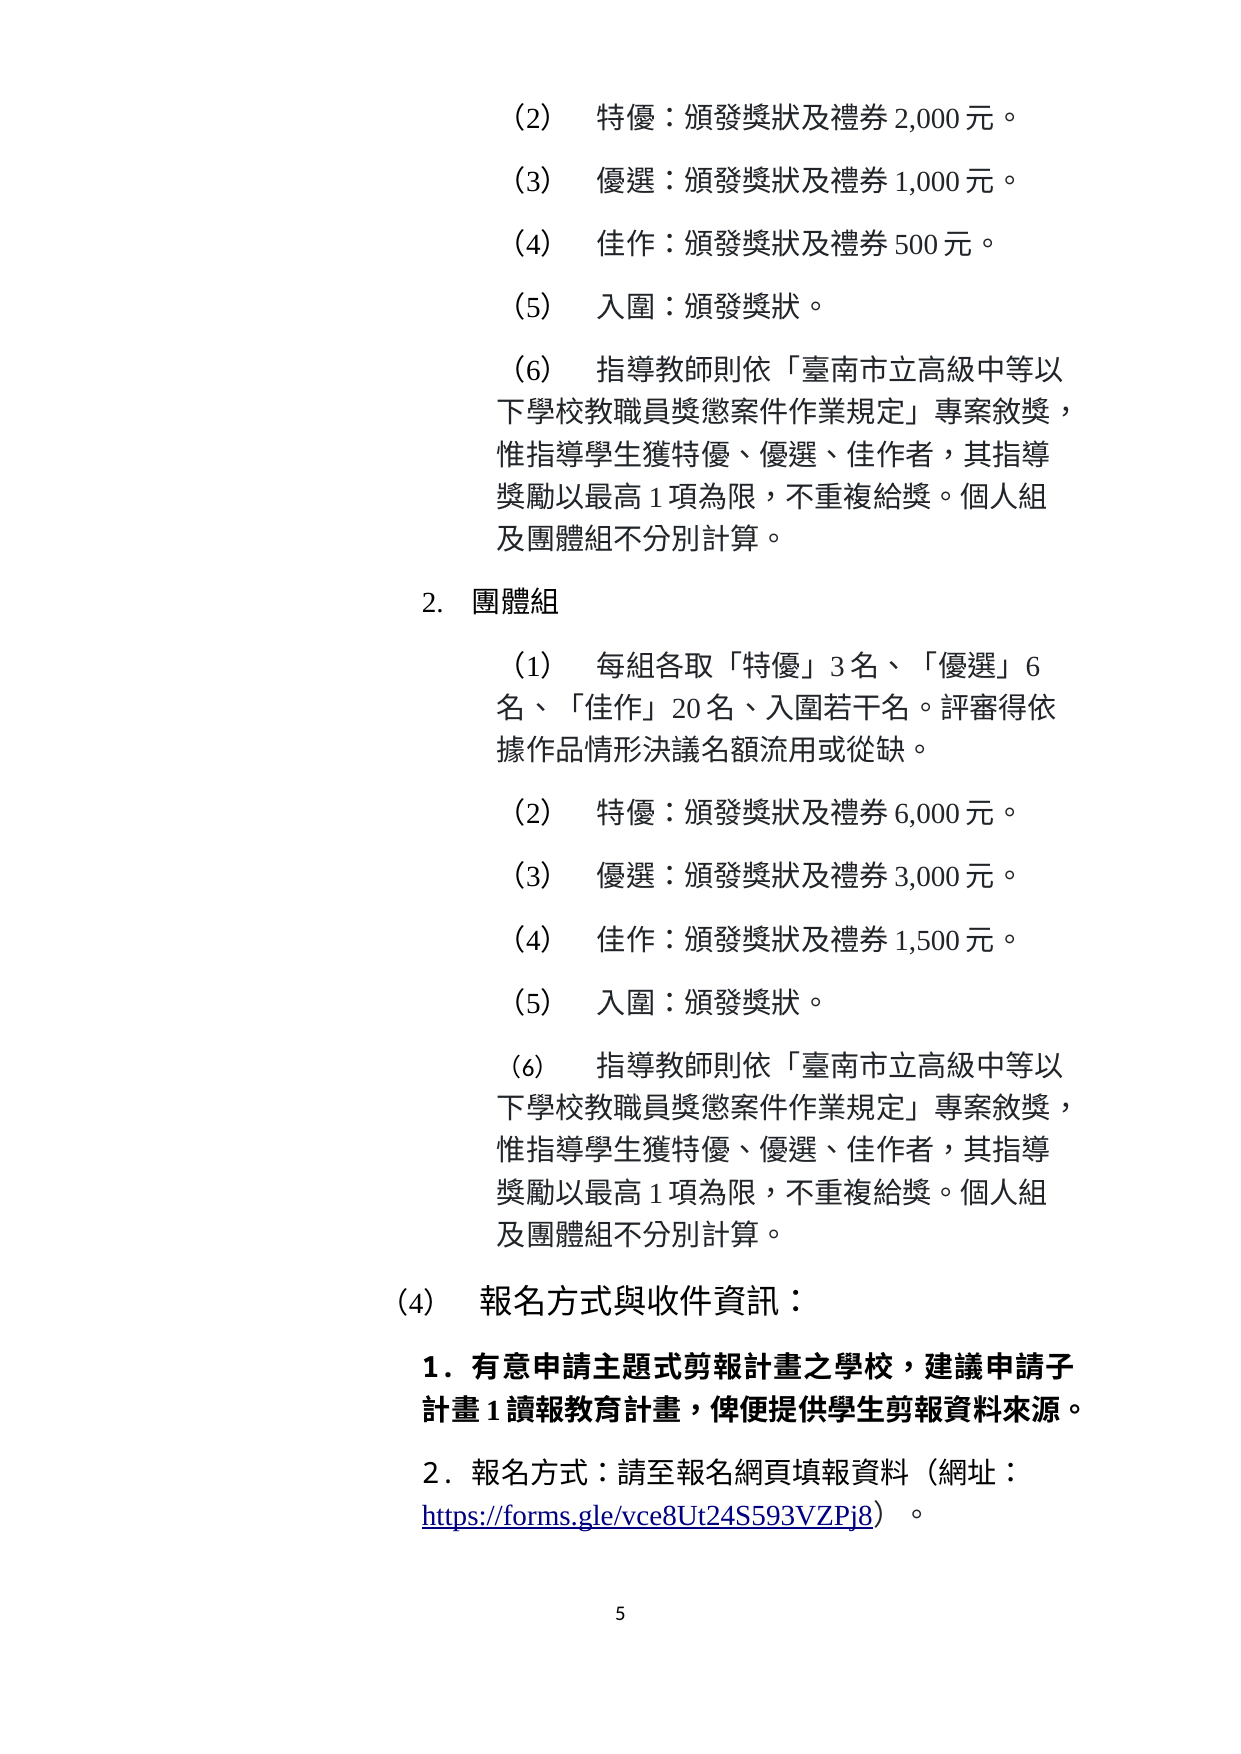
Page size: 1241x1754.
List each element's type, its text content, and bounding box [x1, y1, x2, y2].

list 每組各取「特優」3名、「優選」6名、「佳作」20名、入圍若干名。評審得依據作品情形決議名額流用或從缺。 [497, 642, 1075, 769]
list 優選：頒發獎狀及禮券3,000元。 [497, 853, 1075, 895]
list 入圍：頒發獎狀。 [497, 979, 1075, 1021]
list 有意申請主題式剪報計畫之學校，建議申請子計畫1讀報教育計畫，俾便提供學生剪報資料來源。 [422, 1344, 1075, 1428]
list 入圍：頒發獎狀。 [497, 283, 1075, 326]
list 團體組 [422, 579, 1075, 621]
list 佳作：頒發獎狀及禮券500元。 [497, 220, 1075, 263]
list 報名方式與收件資訊： [379, 1274, 1075, 1323]
list 優選：頒發獎狀及禮券1,000元。 [497, 157, 1075, 199]
list 報名方式：請至報名網頁填報資料（網址： https://forms.gle/vce8Ut24S593VZPj8）。 [422, 1449, 1075, 1534]
list 特優：頒發獎狀及禮券2,000元。 [497, 94, 1075, 136]
list 指導教師則依「臺南市立高級中等以下學校教職員獎懲案件作業規定」專案敘獎，惟指導學生獲特優、優選、佳作者，其指導獎勵以最高1項為限，不重複給獎。個人組及團體組不分別計算。 [497, 347, 1075, 558]
list 佳作：頒發獎狀及禮券1,500元。 [497, 916, 1075, 958]
list 指導教師則依「臺南市立高級中等以下學校教職員獎懲案件作業規定」專案敘獎，惟指導學生獲特優、優選、佳作者，其指導獎勵以最高1項為限，不重複給獎。個人組及團體組不分別計算。 [497, 1042, 1075, 1254]
list 特優：頒發獎狀及禮券6,000元。 [497, 790, 1075, 832]
